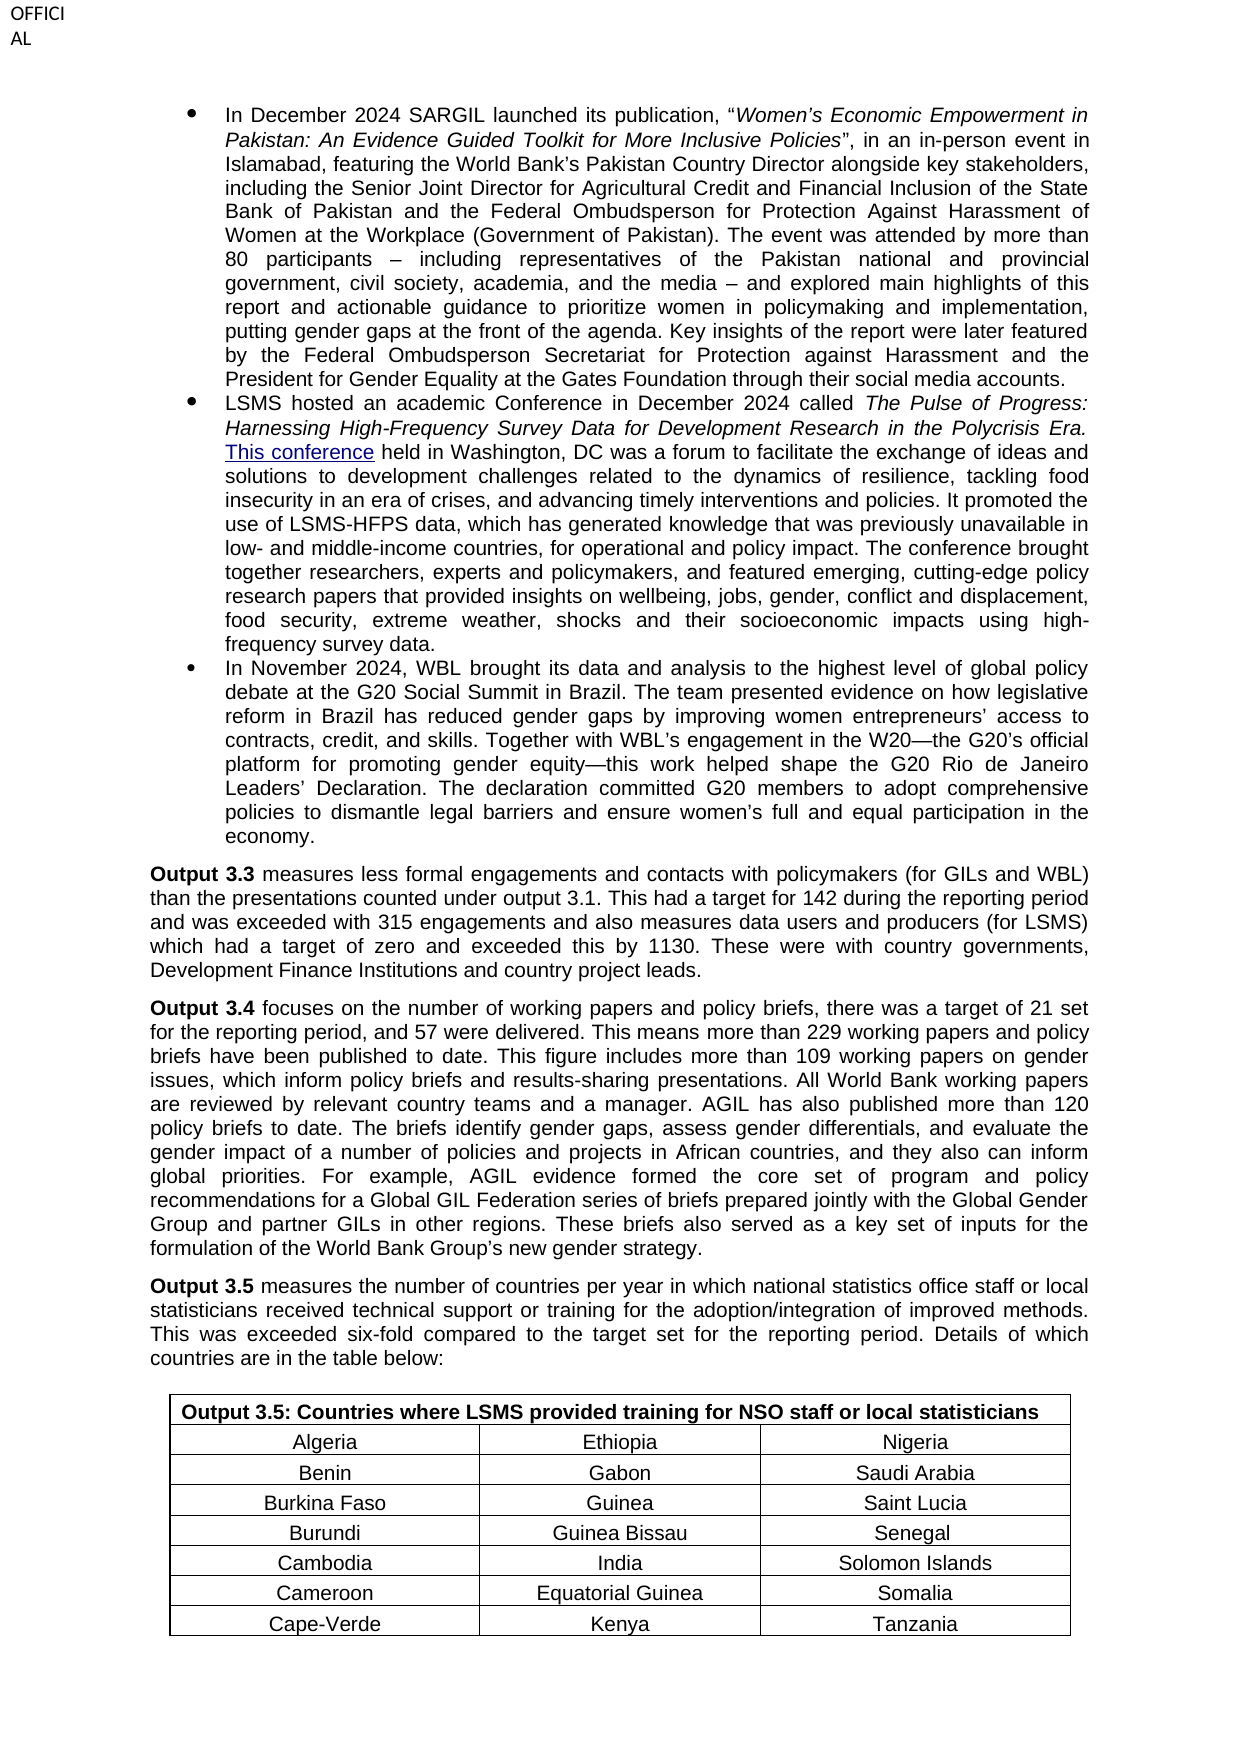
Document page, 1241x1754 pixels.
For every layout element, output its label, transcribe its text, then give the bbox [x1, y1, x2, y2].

text Output 3.3 measures less formal engagements and contacts with policymakers (for GILs and WBL) than the presentations counted under output 3.1. This had a target for 142 during the reporting period and was exceeded with 315 engagements and also measures data users and producers (for LSMS) which had a target of zero and exceeded this by 1130. These were with country governments, Development Finance Institutions and country project leads. [150, 862, 1090, 982]
table_cell Tanzania [761, 1606, 1070, 1635]
text Output 3.5 measures the number of countries per year in which national statistics office staff or local statisticians received technical support or training for the adoption/integration of improved methods. This was exceeded six-fold compared to the target set for the reporting period. Details of which countries are in the table below: [150, 1274, 1090, 1370]
table_cell Cameroon [171, 1576, 479, 1605]
table_cell Cape-Verde [171, 1606, 479, 1635]
list LSMS hosted an academic Conference in December 2024 called The Pulse of Progress: Harnessing High-Frequency Survey Data for Development Research in the Polycrisis Era. This conference held in Washington, DC was a forum to facilitate the exchange of ideas and solutions to development challenges related to the dynamics of resilience, tackling food insecurity in an era of crises, and advancing timely interventions and policies. It promoted the use of LSMS-HFPS data, which has generated knowledge that was previously unavailable in low- and middle-income countries, for operational and policy impact. The conference brought together researchers, experts and policymakers, and featured emerging, cutting-edge policy research papers that provided insights on wellbeing, jobs, gender, conflict and displacement, food security, extreme weather, shocks and their socioeconomic impacts using high-frequency survey data. [187, 391, 1090, 656]
list In November 2024, WBL brought its data and analysis to the highest level of global policy debate at the G20 Social Summit in Brazil. The team presented evidence on how legislative reform in Brazil has reduced gender gaps by improving women entrepreneurs’ access to contracts, credit, and skills. Together with WBL’s engagement in the W20—the G20’s official platform for promoting gender equity—this work helped shape the G20 Rio de Janeiro Leaders’ Declaration. The declaration committed G20 members to adopt comprehensive policies to dismantle legal barriers and ensure women’s full and equal participation in the economy. [187, 656, 1090, 847]
table_cell Burkina Faso [171, 1485, 479, 1514]
table_cell Gabon [480, 1455, 760, 1484]
table_cell Guinea [480, 1485, 760, 1514]
table_cell Burundi [171, 1516, 479, 1545]
table_cell Kenya [480, 1606, 760, 1635]
table_cell Guinea Bissau [480, 1516, 760, 1545]
table_cell Saudi Arabia [761, 1455, 1070, 1484]
table_cell Saint Lucia [761, 1485, 1070, 1514]
table_cell Benin [171, 1455, 479, 1484]
table_cell Nigeria [761, 1425, 1070, 1454]
table_cell Senegal [761, 1516, 1070, 1545]
table_cell India [480, 1546, 760, 1575]
list In December 2024 SARGIL launched its publication, “Women’s Economic Empowerment in Pakistan: An Evidence Guided Toolkit for More Inclusive Policies”, in an in-person event in Islamabad, featuring the World Bank’s Pakistan Country Director alongside key stakeholders, including the Senior Joint Director for Agricultural Credit and Financial Inclusion of the State Bank of Pakistan and the Federal Ombudsperson for Protection Against Harassment of Women at the Workplace (Government of Pakistan). The event was attended by more than 80 participants – including representatives of the Pakistan national and provincial government, civil society, academia, and the media – and explored main highlights of this report and actionable guidance to prioritize women in policymaking and implementation, putting gender gaps at the front of the agenda. Key insights of the report were later featured by the Federal Ombudsperson Secretariat for Protection against Harassment and the President for Gender Equality at the Gates Foundation through their social media accounts. [187, 102, 1090, 391]
table_header Output 3.5: Countries where LSMS provided training for NSO staff or local statisticians [171, 1395, 1070, 1424]
table_cell Algeria [171, 1425, 479, 1454]
table_cell Solomon Islands [761, 1546, 1070, 1575]
table_cell Ethiopia [480, 1425, 760, 1454]
table_cell Equatorial Guinea [480, 1576, 760, 1605]
text Output 3.4 focuses on the number of working papers and policy briefs, there was a target of 21 set for the reporting period, and 57 were delivered. This means more than 229 working papers and policy briefs have been published to date. This figure includes more than 109 working papers on gender issues, which inform policy briefs and results-sharing presentations. All World Bank working papers are reviewed by relevant country teams and a manager. AGIL has also published more than 120 policy briefs to date. The briefs identify gender gaps, assess gender differentials, and evaluate the gender impact of a number of policies and projects in African countries, and they also can inform global priorities. For example, AGIL evidence formed the core set of program and policy recommendations for a Global GIL Federation series of briefs prepared jointly with the Global Gender Group and partner GILs in other regions. These briefs also served as a key set of inputs for the formulation of the World Bank Group’s new gender strategy. [150, 996, 1090, 1259]
table_cell Cambodia [171, 1546, 479, 1575]
table_cell Somalia [761, 1576, 1070, 1605]
